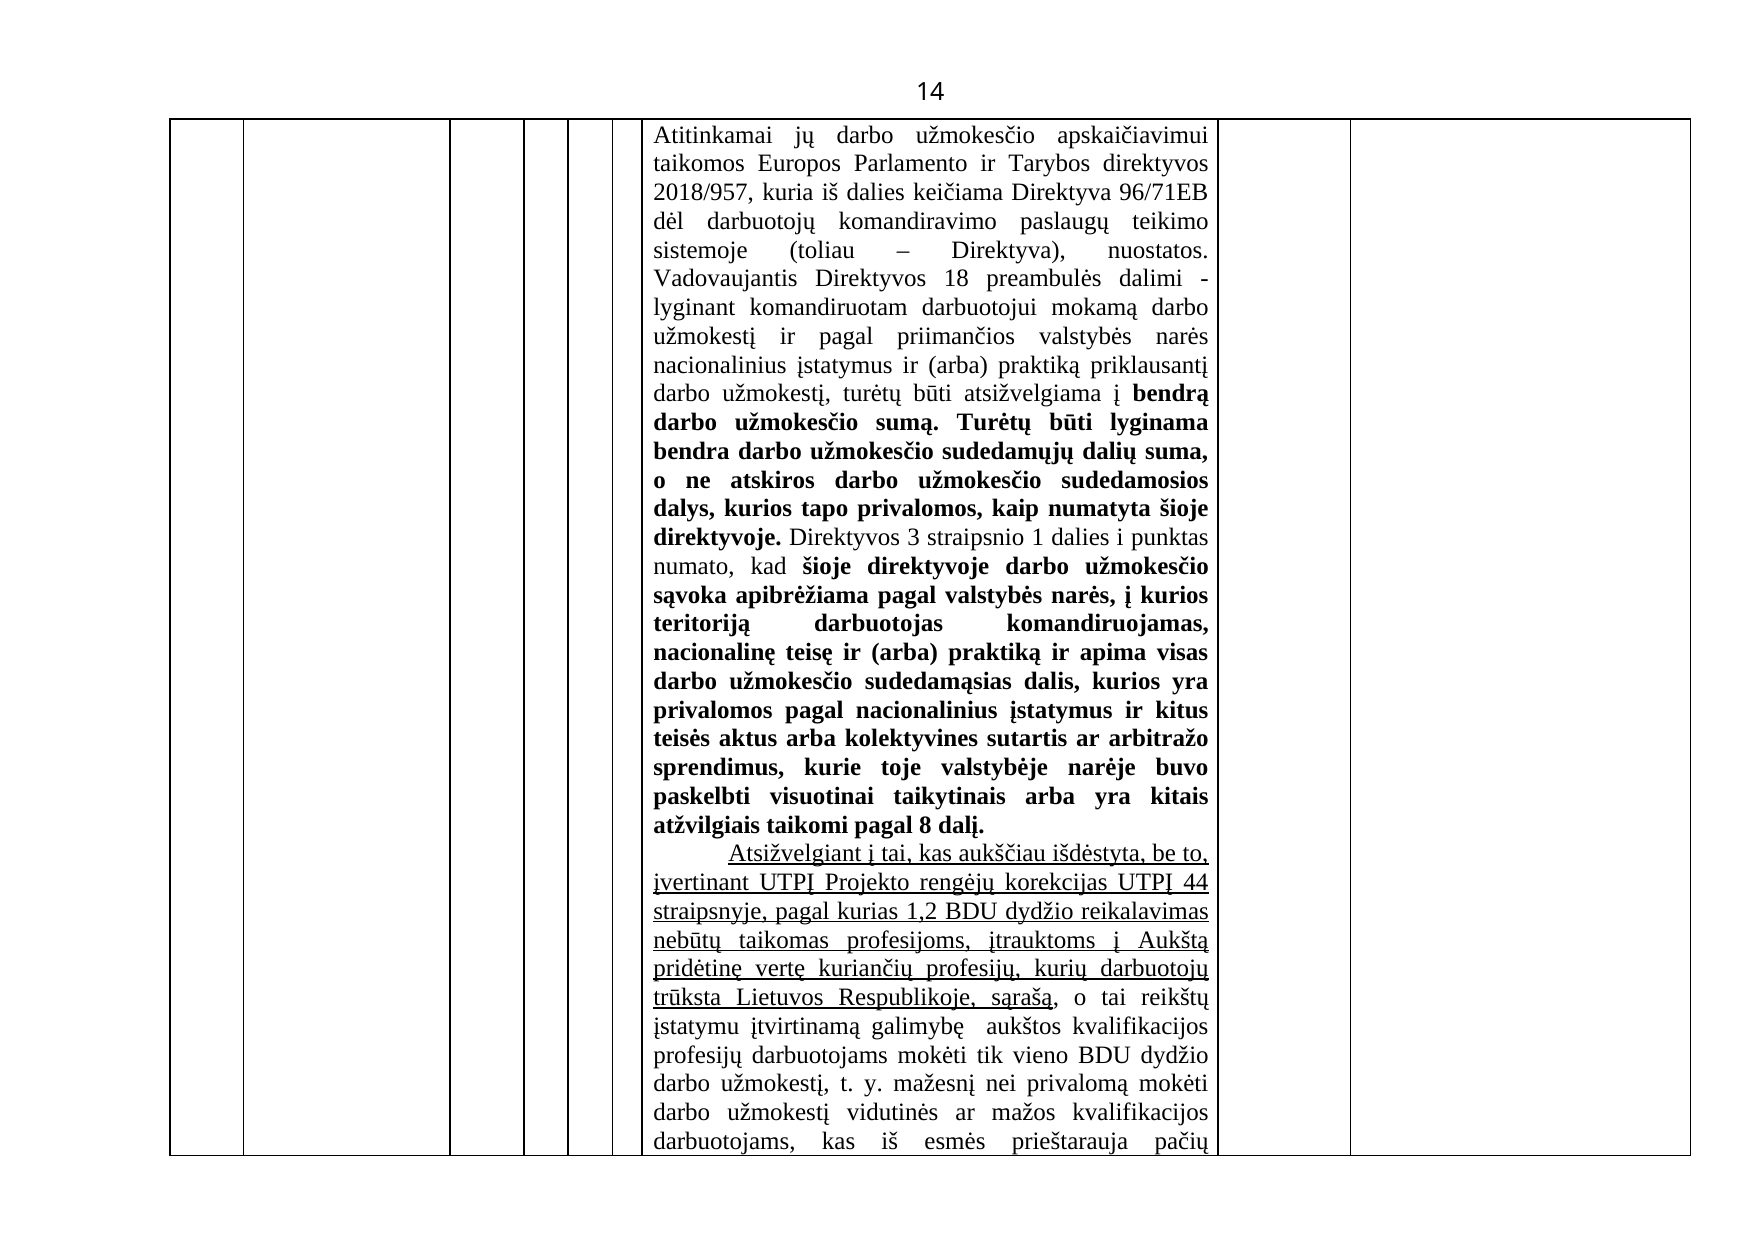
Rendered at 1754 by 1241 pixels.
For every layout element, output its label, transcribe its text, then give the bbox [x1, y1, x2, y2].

table_cell [1351, 120, 1690, 1155]
table_cell Atitinkamai jų darbo užmokesčio apskaičiavimui taikomos Europos Parlamento ir Tarybos direktyvos 2018/957, kuria iš dalies keičiama Direktyva 96/71EB dėl darbuotojų komandiravimo paslaugų teikimo sistemoje (toliau – Direktyva), nuostatos. Vadovaujantis Direktyvos 18 preambulės dalimi - lyginant komandiruotam darbuotojui mokamą darbo užmokestį ir pagal priimančios valstybės narės nacionalinius įstatymus ir (arba) praktiką priklausantį darbo užmokestį, turėtų būti atsižvelgiama į bendrą darbo užmokesčio sumą. Turėtų būti lyginama bendra darbo užmokesčio sudedamųjų dalių suma, o ne atskiros darbo užmokesčio sudedamosios dalys, kurios tapo privalomos, kaip numatyta šioje direktyvoje. Direktyvos 3 straipsnio 1 dalies i punktas numato, kad šioje direktyvoje darbo užmokesčio sąvoka apibrėžiama pagal valstybės narės, į kurios teritoriją darbuotojas komandiruojamas, nacionalinę teisę ir (arba) praktiką ir apima visas darbo užmokesčio sudedamąsias dalis, kurios yra privalomos pagal nacionalinius įstatymus ir kitus teisės aktus arba kolektyvines sutartis ar arbitražo sprendimus, kurie toje valstybėje narėje buvo paskelbti visuotinai taikytinais arba yra kitais atžvilgiais taikomi pagal 8 dalį. Atsižvelgiant į tai, kas aukščiau išdėstyta, be to, įvertinant UTPĮ Projekto rengėjų korekcijas UTPĮ 44 straipsnyje, pagal kurias 1,2 BDU dydžio reikalavimas nebūtų taikomas profesijoms, įtrauktoms į Aukštą pridėtinę vertę kuriančių profesijų, kurių darbuotojų trūksta Lietuvos Respublikoje, sąrašą, o tai reikštų įstatymu įtvirtinamą galimybę aukštos kvalifikacijos profesijų darbuotojams mokėti tik vieno BDU dydžio darbo užmokestį, t. y. mažesnį nei privalomą mokėti darbo užmokestį vidutinės ar mažos kvalifikacijos darbuotojams, kas iš esmės prieštarauja pačių [643, 120, 1217, 1155]
table_cell [569, 120, 612, 1155]
table_cell [1219, 120, 1350, 1155]
table_cell [451, 120, 523, 1155]
table_cell [244, 120, 449, 1155]
table_cell [171, 120, 243, 1155]
table_cell [525, 120, 567, 1155]
table_cell [613, 120, 641, 1155]
